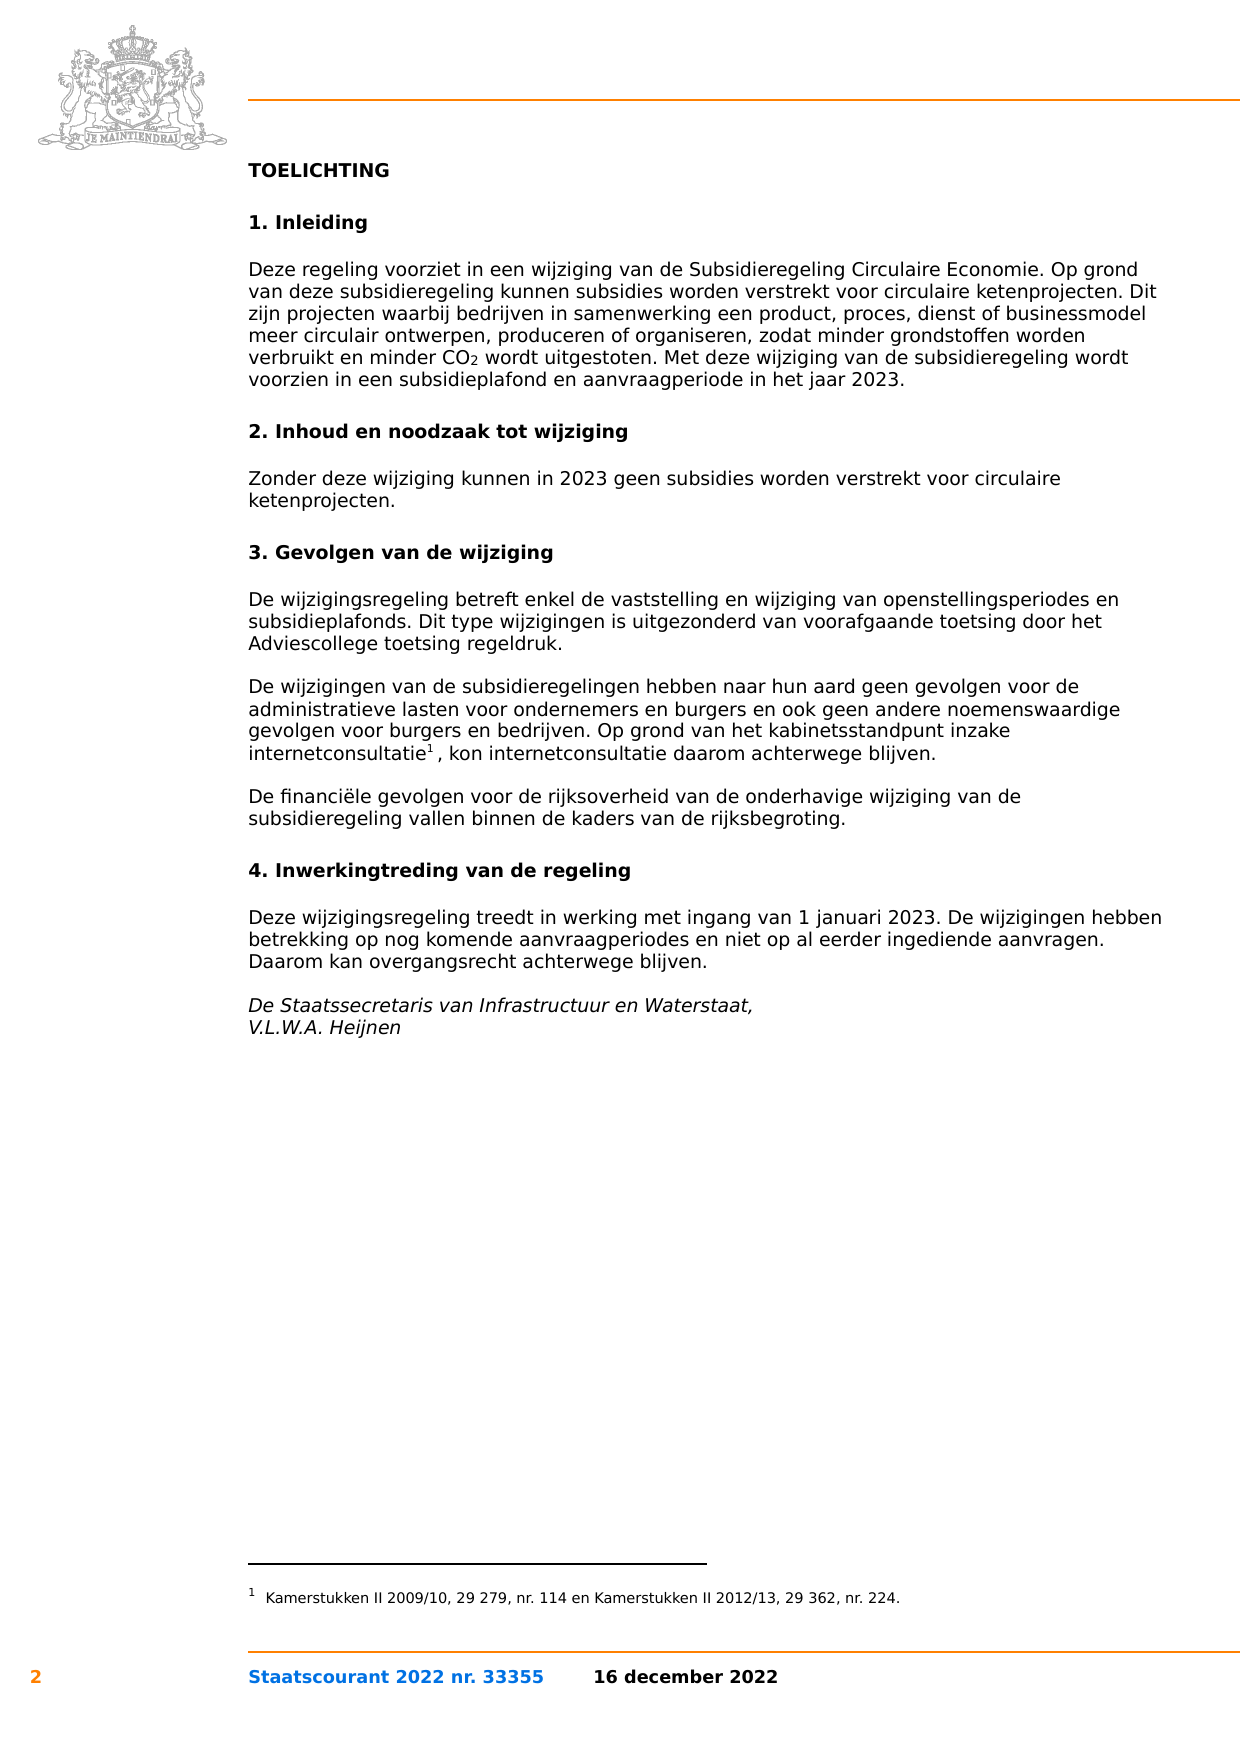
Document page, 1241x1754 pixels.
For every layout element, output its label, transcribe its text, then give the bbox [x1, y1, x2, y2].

text Kamerstukken II 2009/10, 29 279, nr. 114 en Kamerstukken II 2012/13, 29 362, nr. 224. [248, 1586, 1163, 1608]
text Zonder deze wijziging kunnen in 2023 geen subsidies worden verstrekt voor circulaire ketenprojecten. [248, 468, 1163, 512]
text Deze wijzigingsregeling treedt in werking met ingang van 1 januari 2023. De wijzigingen hebben betrekking op nog komende aanvraagperiodes en niet op al eerder ingediende aanvragen. Daarom kan overgangsrecht achterwege blijven. [248, 907, 1163, 973]
subtitle 4. Inwerkingtreding van de regeling [248, 860, 1163, 882]
subtitle 3. Gevolgen van de wijziging [248, 542, 1163, 564]
subtitle 2. Inhoud en noodzaak tot wijziging [248, 421, 1163, 443]
text De wijzigingsregeling betreft enkel de vaststelling en wijziging van openstellingsperiodes en subsidieplafonds. Dit type wijzigingen is uitgezonderd van voorafgaande toetsing door het Adviescollege toetsing regeldruk. [248, 589, 1163, 654]
text De Staatssecretaris van Infrastructuur en Waterstaat, V.L.W.A. Heijnen [248, 995, 1163, 1039]
text De financiële gevolgen voor de rijksoverheid van de onderhavige wijziging van de subsidieregeling vallen binnen de kaders van de rijksbegroting. [248, 786, 1163, 830]
subtitle TOELICHTING [248, 160, 1163, 182]
subtitle 1. Inleiding [248, 212, 1163, 234]
text Deze regeling voorziet in een wijziging van de Subsidieregeling Circulaire Economie. Op grond van deze subsidieregeling kunnen subsidies worden verstrekt voor circulaire ketenprojecten. Dit zijn projecten waarbij bedrijven in samenwerking een product, proces, dienst of businessmodel meer circulair ontwerpen, produceren of organiseren, zodat minder grondstoffen worden verbruikt en minder CO2 wordt uitgestoten. Met deze wijziging van de subsidieregeling wordt voorzien in een subsidieplafond en aanvraagperiode in het jaar 2023. [248, 259, 1163, 391]
text De wijzigingen van de subsidieregelingen hebben naar hun aard geen gevolgen voor de administratieve lasten voor ondernemers en burgers en ook geen andere noemenswaardige gevolgen voor burgers en bedrijven. Op grond van het kabinetsstandpunt inzake internetconsultatie, kon internetconsultatie daarom achterwege blijven. [248, 676, 1163, 764]
picture [38, 25, 227, 150]
